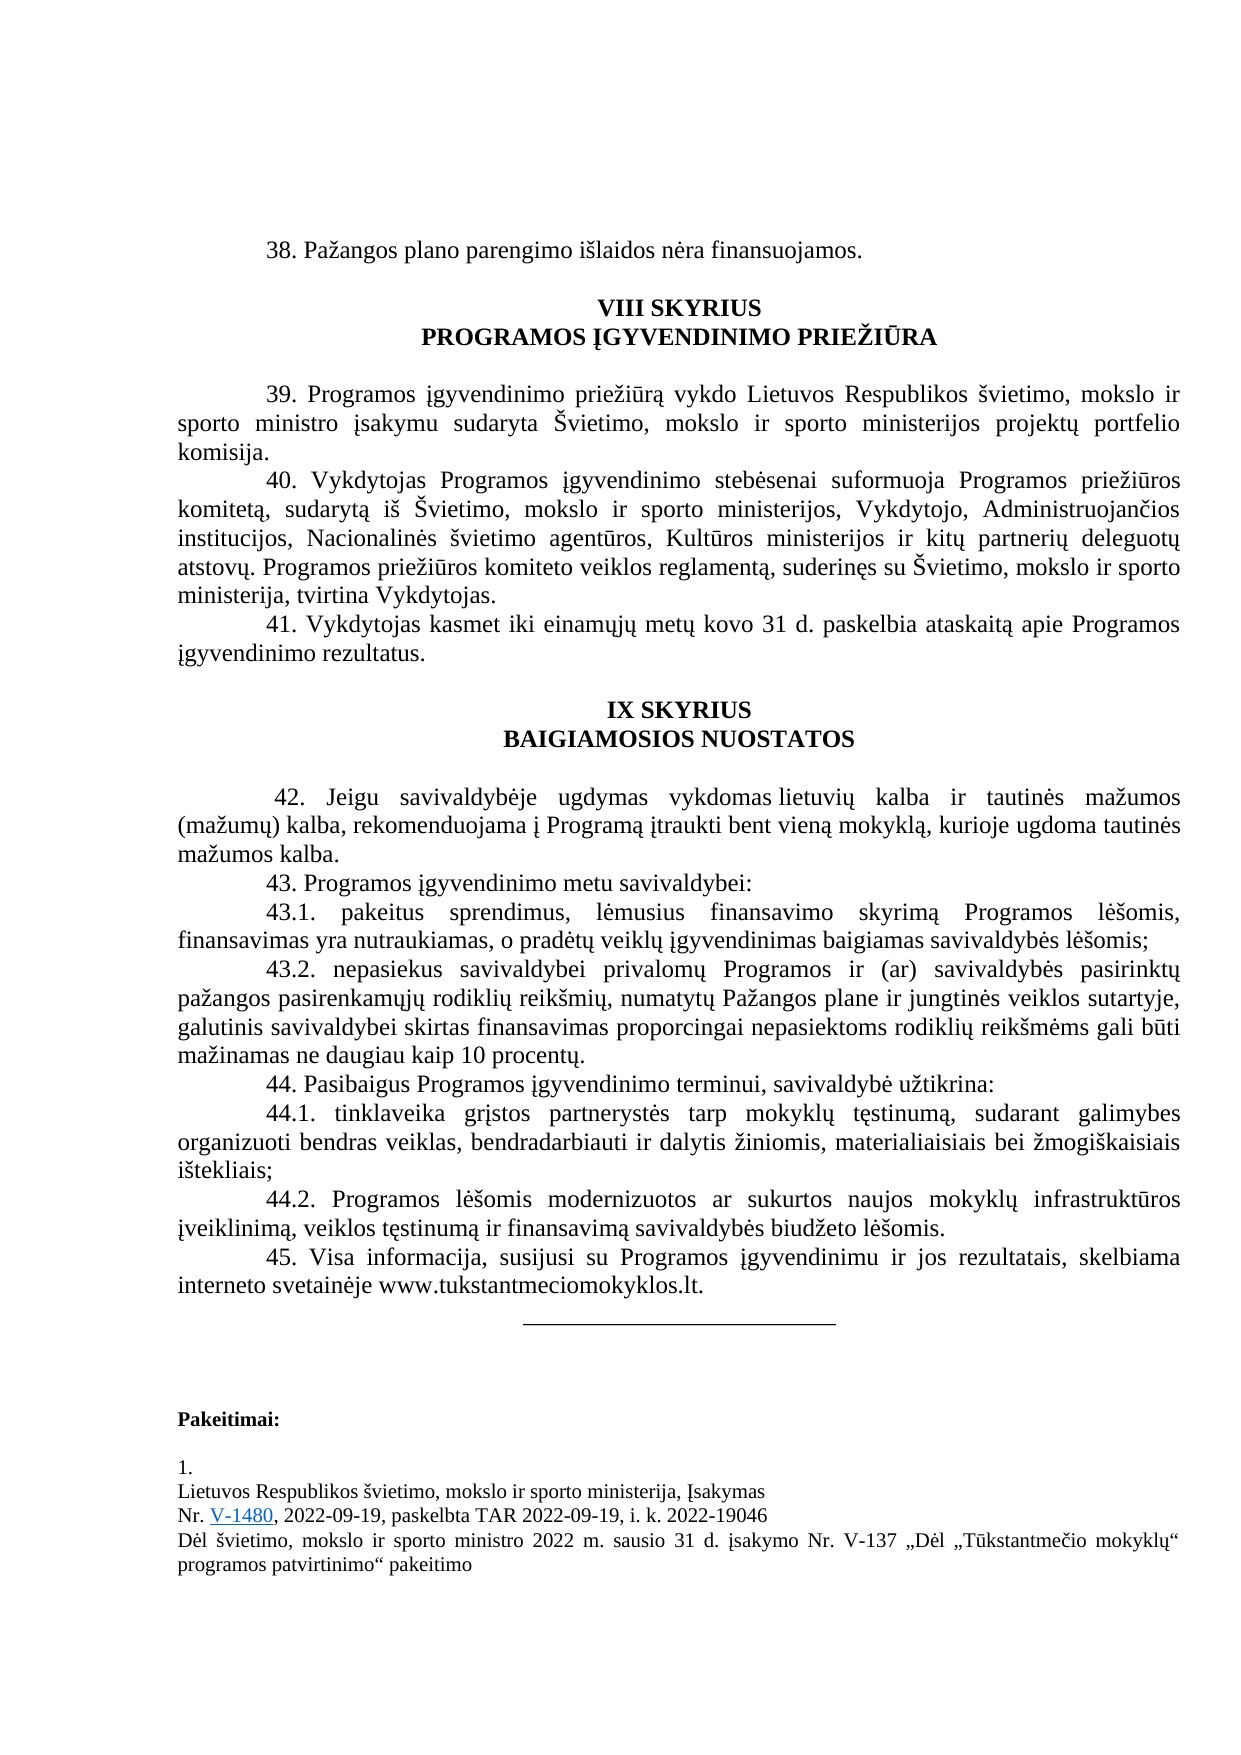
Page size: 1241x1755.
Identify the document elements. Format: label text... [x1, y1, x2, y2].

text 41. Vykdytojas kasmet iki einamųjų metų kovo 31 d. paskelbia ataskaitą apie Programos įgyvendinimo rezultatus. [177, 609, 1181, 667]
text 45. Visa informacija, susijusi su Programos įgyvendinimu ir jos rezultatais, skelbiama interneto svetainėje www.tukstantmeciomokyklos.lt. [177, 1242, 1181, 1299]
text 44.2. Programos lėšomis modernizuotos ar sukurtos naujos mokyklų infrastruktūros įveiklinimą, veiklos tęstinumą ir finansavimą savivaldybės biudžeto lėšomis. [177, 1184, 1181, 1242]
text Pakeitimai: [177, 1407, 1181, 1431]
text 44.1. tinklaveika grįstos partnerystės tarp mokyklų tęstinumą, sudarant galimybes organizuoti bendras veiklas, bendradarbiauti ir dalytis žiniomis, materialiaisiais bei žmogiškaisiais ištekliais; [177, 1098, 1181, 1184]
text 43.1. pakeitus sprendimus, lėmusius finansavimo skyrimą Programos lėšomis, finansavimas yra nutraukiamas, o pradėtų veiklų įgyvendinimas baigiamas savivaldybės lėšomis; [177, 897, 1181, 954]
text BAIGIAMOSIOS NUOSTATOS [177, 724, 1181, 753]
text Lietuvos Respublikos švietimo, mokslo ir sporto ministerija, Įsakymas [177, 1479, 1181, 1503]
text 1. [177, 1455, 1181, 1479]
text 38. Pažangos plano parengimo išlaidos nėra finansuojamos. [177, 235, 1181, 264]
text 42. Jeigu savivaldybėje ugdymas vykdomas lietuvių kalba ir tautinės mažumos (mažumų) kalba, rekomenduojama į Programą įtraukti bent vieną mokyklą, kurioje ugdoma tautinės mažumos kalba. [177, 782, 1181, 868]
text 43.2. nepasiekus savivaldybei privalomų Programos ir (ar) savivaldybės pasirinktų pažangos pasirenkamųjų rodiklių reikšmių, numatytų Pažangos plane ir jungtinės veiklos sutartyje, galutinis savivaldybei skirtas finansavimas proporcingai nepasiektoms rodiklių reikšmėms gali būti mažinamas ne daugiau kaip 10 procentų. [177, 954, 1181, 1069]
text 44. Pasibaigus Programos įgyvendinimo terminui, savivaldybė užtikrina: [177, 1069, 1181, 1098]
text _________________________ [177, 1299, 1181, 1328]
text VIII SKYRIUS [177, 293, 1181, 322]
text 43. Programos įgyvendinimo metu savivaldybei: [177, 868, 1181, 897]
text Dėl švietimo, mokslo ir sporto ministro 2022 m. sausio 31 d. įsakymo Nr. V-137 „Dėl „Tūkstantmečio mokyklų“ programos patvirtinimo“ pakeitimo [177, 1527, 1181, 1576]
text IX SKYRIUS [177, 695, 1181, 724]
text 40. Vykdytojas Programos įgyvendinimo stebėsenai suformuoja Programos priežiūros komitetą, sudarytą iš Švietimo, mokslo ir sporto ministerijos, Vykdytojo, Administruojančios institucijos, Nacionalinės švietimo agentūros, Kultūros ministerijos ir kitų partnerių deleguotų atstovų. Programos priežiūros komiteto veiklos reglamentą, suderinęs su Švietimo, mokslo ir sporto ministerija, tvirtina Vykdytojas. [177, 465, 1181, 609]
text PROGRAMOS ĮGYVENDINIMO PRIEŽIŪRA [177, 322, 1181, 350]
text Nr. V-1480, 2022-09-19, paskelbta TAR 2022-09-19, i. k. 2022-19046 [177, 1503, 1181, 1527]
text 39. Programos įgyvendinimo priežiūrą vykdo Lietuvos Respublikos švietimo, mokslo ir sporto ministro įsakymu sudaryta Švietimo, mokslo ir sporto ministerijos projektų portfelio komisija. [177, 379, 1181, 465]
